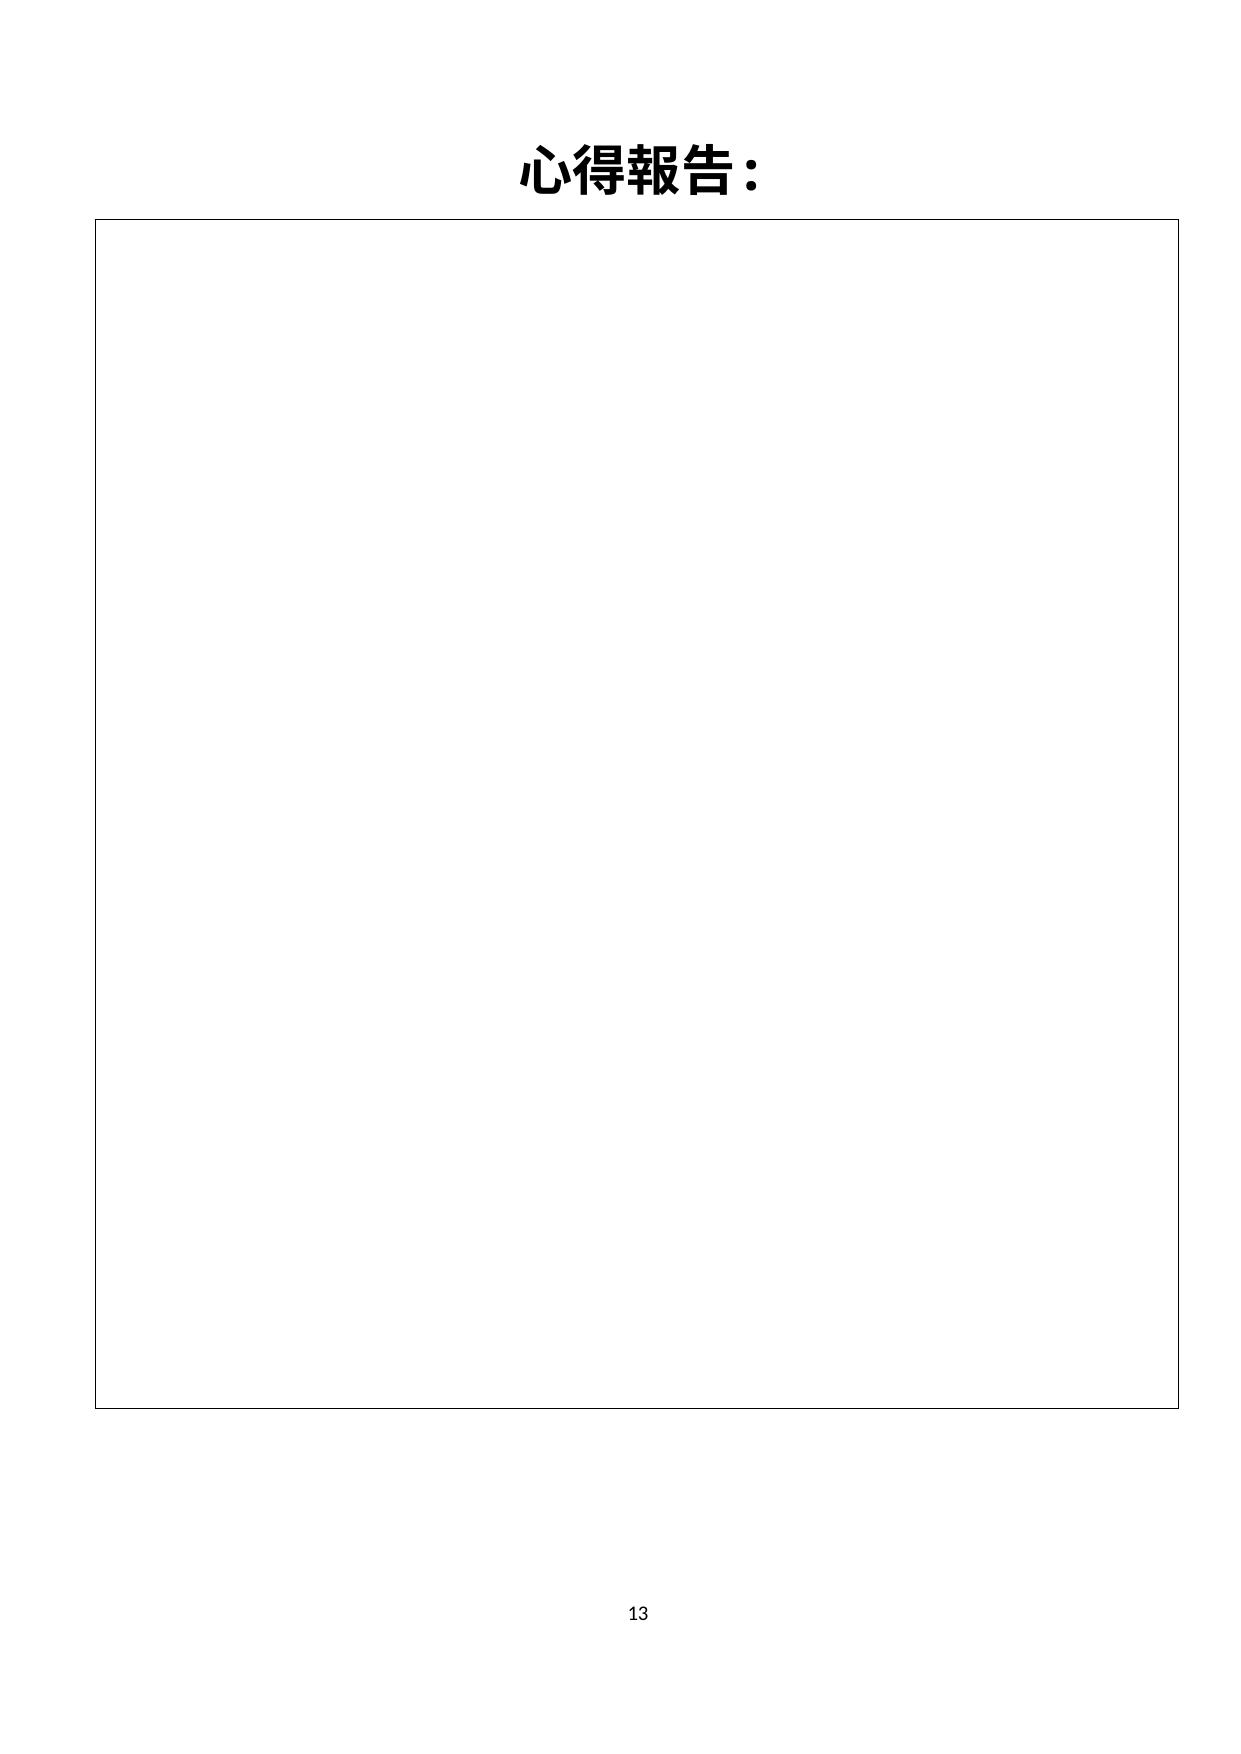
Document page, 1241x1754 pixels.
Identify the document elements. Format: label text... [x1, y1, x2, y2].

text 心得報告: [96, 94, 1180, 219]
table_header [96, 220, 1178, 1408]
